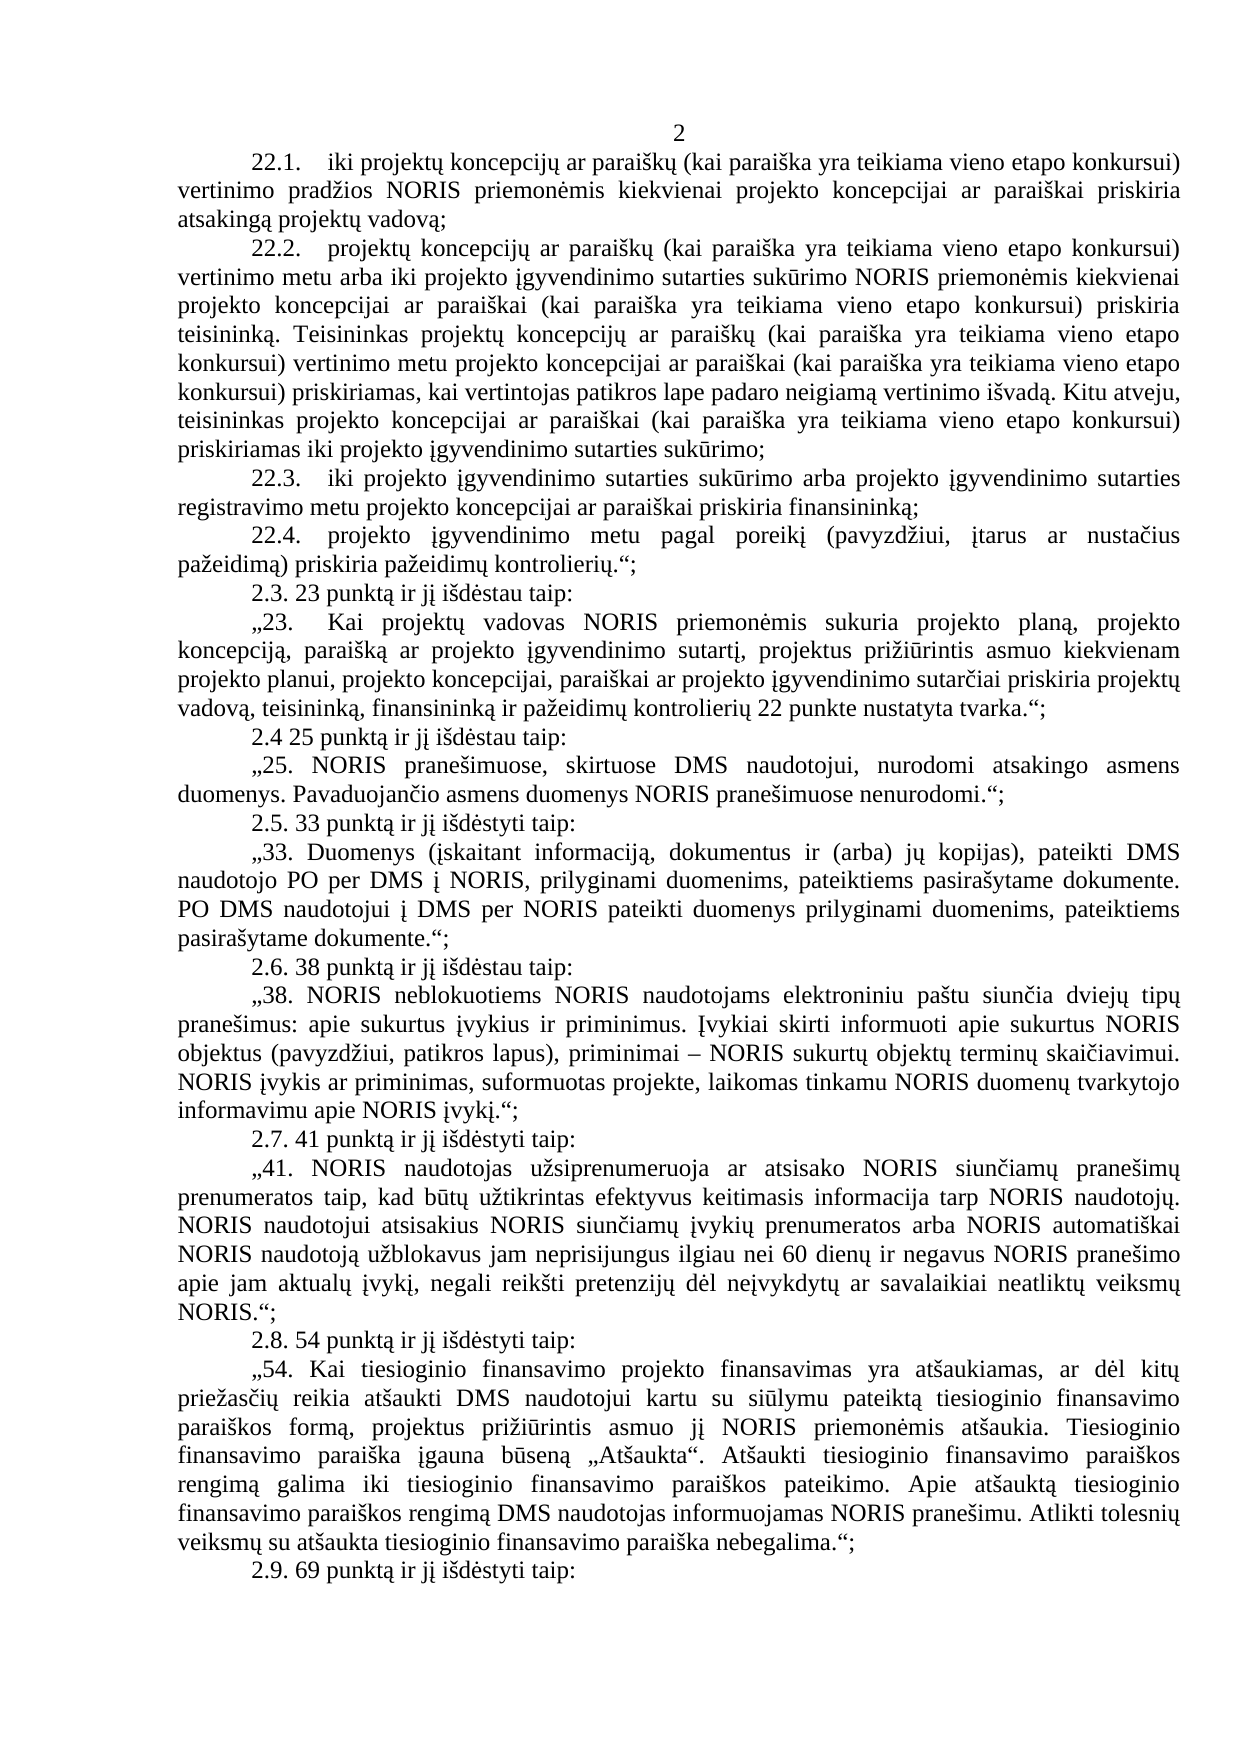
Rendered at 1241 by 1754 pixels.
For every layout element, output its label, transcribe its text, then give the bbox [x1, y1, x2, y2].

text „54. Kai tiesioginio finansavimo projekto finansavimas yra atšaukiamas, ar dėl kitų priežasčių reikia atšaukti DMS naudotojui kartu su siūlymu pateiktą tiesioginio finansavimo paraiškos formą, projektus prižiūrintis asmuo jį NORIS priemonėmis atšaukia. Tiesioginio finansavimo paraiška įgauna būseną „Atšaukta“. Atšaukti tiesioginio finansavimo paraiškos rengimą galima iki tiesioginio finansavimo paraiškos pateikimo. Apie atšauktą tiesioginio finansavimo paraiškos rengimą DMS naudotojas informuojamas NORIS pranešimu. Atlikti tolesnių veiksmų su atšaukta tiesioginio finansavimo paraiška nebegalima.“; [177, 1354, 1181, 1556]
text 2.3. 23 punktą ir jį išdėstau taip: [177, 578, 1181, 607]
text 22.4. projekto įgyvendinimo metu pagal poreikį (pavyzdžiui, įtarus ar nustačius pažeidimą) priskiria pažeidimų kontrolierių.“; [177, 521, 1181, 578]
text 2.6. 38 punktą ir jį išdėstau taip: [177, 952, 1181, 981]
text „38. NORIS neblokuotiems NORIS naudotojams elektroniniu paštu siunčia dviejų tipų pranešimus: apie sukurtus įvykius ir priminimus. Įvykiai skirti informuoti apie sukurtus NORIS objektus (pavyzdžiui, patikros lapus), priminimai – NORIS sukurtų objektų terminų skaičiavimui. NORIS įvykis ar priminimas, suformuotas projekte, laikomas tinkamu NORIS duomenų tvarkytojo informavimu apie NORIS įvykį.“; [177, 981, 1181, 1124]
text 2.4 25 punktą ir jį išdėstau taip: [177, 722, 1181, 751]
text „41. NORIS naudotojas užsiprenumeruoja ar atsisako NORIS siunčiamų pranešimų prenumeratos taip, kad būtų užtikrintas efektyvus keitimasis informacija tarp NORIS naudotojų. NORIS naudotojui atsisakius NORIS siunčiamų įvykių prenumeratos arba NORIS automatiškai NORIS naudotoją užblokavus jam neprisijungus ilgiau nei 60 dienų ir negavus NORIS pranešimo apie jam aktualų įvykį, negali reikšti pretenzijų dėl neįvykdytų ar savalaikiai neatliktų veiksmų NORIS.“; [177, 1153, 1181, 1326]
text „25. NORIS pranešimuose, skirtuose DMS naudotojui, nurodomi atsakingo asmens duomenys. Pavaduojančio asmens duomenys NORIS pranešimuose nenurodomi.“; [177, 751, 1181, 808]
text 22.2. projektų koncepcijų ar paraiškų (kai paraiška yra teikiama vieno etapo konkursui) vertinimo metu arba iki projekto įgyvendinimo sutarties sukūrimo NORIS priemonėmis kiekvienai projekto koncepcijai ar paraiškai (kai paraiška yra teikiama vieno etapo konkursui) priskiria teisininką. Teisininkas projektų koncepcijų ar paraiškų (kai paraiška yra teikiama vieno etapo konkursui) vertinimo metu projekto koncepcijai ar paraiškai (kai paraiška yra teikiama vieno etapo konkursui) priskiriamas, kai vertintojas patikros lape padaro neigiamą vertinimo išvadą. Kitu atveju, teisininkas projekto koncepcijai ar paraiškai (kai paraiška yra teikiama vieno etapo konkursui) priskiriamas iki projekto įgyvendinimo sutarties sukūrimo; [177, 233, 1181, 463]
text 2.7. 41 punktą ir jį išdėstyti taip: [177, 1124, 1181, 1153]
text 22.1. iki projektų koncepcijų ar paraiškų (kai paraiška yra teikiama vieno etapo konkursui) vertinimo pradžios NORIS priemonėmis kiekvienai projekto koncepcijai ar paraiškai priskiria atsakingą projektų vadovą; [177, 147, 1181, 233]
text 2.8. 54 punktą ir jį išdėstyti taip: [177, 1326, 1181, 1354]
text 22.3. iki projekto įgyvendinimo sutarties sukūrimo arba projekto įgyvendinimo sutarties registravimo metu projekto koncepcijai ar paraiškai priskiria finansininką; [177, 463, 1181, 521]
text 2.5. 33 punktą ir jį išdėstyti taip: [177, 808, 1181, 837]
text „33. Duomenys (įskaitant informaciją, dokumentus ir (arba) jų kopijas), pateikti DMS naudotojo PO per DMS į NORIS, prilyginami duomenims, pateiktiems pasirašytame dokumente. PO DMS naudotojui į DMS per NORIS pateikti duomenys prilyginami duomenims, pateiktiems pasirašytame dokumente.“; [177, 837, 1181, 952]
text „23. Kai projektų vadovas NORIS priemonėmis sukuria projekto planą, projekto koncepciją, paraišką ar projekto įgyvendinimo sutartį, projektus prižiūrintis asmuo kiekvienam projekto planui, projekto koncepcijai, paraiškai ar projekto įgyvendinimo sutarčiai priskiria projektų vadovą, teisininką, finansininką ir pažeidimų kontrolierių 22 punkte nustatyta tvarka.“; [177, 607, 1181, 722]
text 2.9. 69 punktą ir jį išdėstyti taip: [177, 1556, 1181, 1584]
